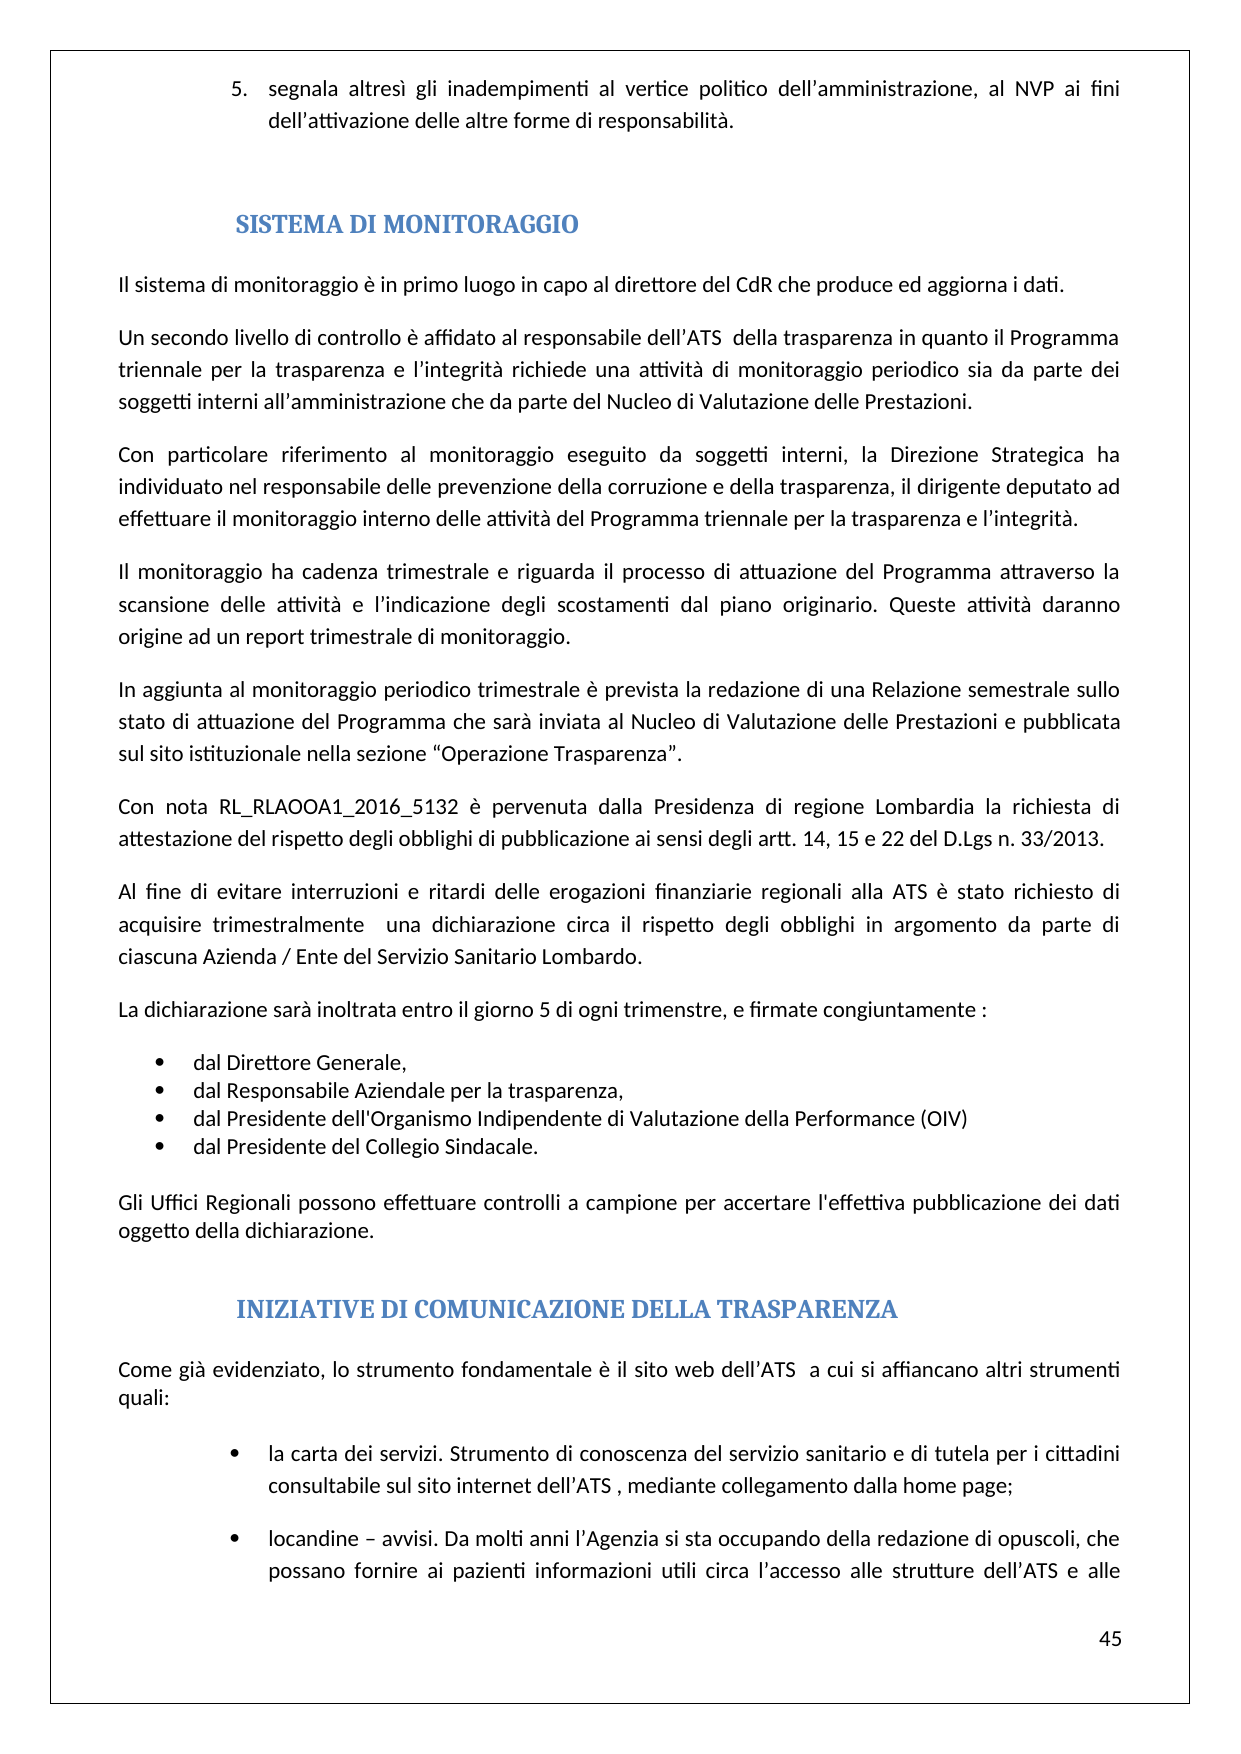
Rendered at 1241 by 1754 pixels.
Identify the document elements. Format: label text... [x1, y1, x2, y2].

text Con nota RL_RLAOOA1_2016_5132 è pervenuta dalla Presidenza di regione Lombardia la richiesta di attestazione del rispetto degli obblighi di pubblicazione ai sensi degli artt. 14, 15 e 22 del D.Lgs n. 33/2013. [118, 792, 1122, 852]
text La dichiarazione sarà inoltrata entro il giorno 5 di ogni trimenstre, e firmate congiuntamente : [118, 995, 1122, 1023]
text Come già evidenziato, lo strumento fondamentale è il sito web dell’ATS a cui si affiancano altri strumenti quali: [118, 1355, 1122, 1411]
text Il sistema di monitoraggio è in primo luogo in capo al direttore del CdR che produce ed aggiorna i dati. [118, 270, 1122, 298]
list dal Presidente del Collegio Sindacale. [156, 1132, 1122, 1160]
list locandine – avvisi. Da molti anni l’Agenzia si sta occupando della redazione di opuscoli, che possano fornire ai pazienti informazioni utili circa l’accesso alle strutture dell’ATS e alle [231, 1524, 1122, 1584]
text Con particolare riferimento al monitoraggio eseguito da soggetti interni, la Direzione Strategica ha individuato nel responsabile delle prevenzione della corruzione e della trasparenza, il dirigente deputato ad effettuare il monitoraggio interno delle attività del Programma triennale per la trasparenza e l’integrità. [118, 440, 1122, 532]
subtitle INIZIATIVE DI COMUNICAZIONE DELLA TRASPARENZA [236, 1294, 1122, 1325]
text Un secondo livello di controllo è affidato al responsabile dell’ATS della trasparenza in quanto il Programma triennale per la trasparenza e l’integrità richiede una attività di monitoraggio periodico sia da parte dei soggetti interni all’amministrazione che da parte del Nucleo di Valutazione delle Prestazioni. [118, 323, 1122, 415]
text Gli Uffici Regionali possono effettuare controlli a campione per accertare l'effettiva pubblicazione dei dati oggetto della dichiarazione. [118, 1188, 1122, 1244]
text In aggiunta al monitoraggio periodico trimestrale è prevista la redazione di una Relazione semestrale sullo stato di attuazione del Programma che sarà inviata al Nucleo di Valutazione delle Prestazioni e pubblicata sul sito istituzionale nella sezione “Operazione Trasparenza”. [118, 675, 1122, 767]
list la carta dei servizi. Strumento di conoscenza del servizio sanitario e di tutela per i cittadini consultabile sul sito internet dell’ATS , mediante collegamento dalla home page; [231, 1439, 1122, 1499]
list dal Responsabile Aziendale per la trasparenza, [156, 1076, 1122, 1104]
text Al fine di evitare interruzioni e ritardi delle erogazioni finanziarie regionali alla ATS è stato richiesto di acquisire trimestralmente una dichiarazione circa il rispetto degli obblighi in argomento da parte di ciascuna Azienda / Ente del Servizio Sanitario Lombardo. [118, 877, 1122, 970]
subtitle SISTEMA DI MONITORAGGIO [236, 209, 1122, 240]
text Il monitoraggio ha cadenza trimestrale e riguarda il processo di attuazione del Programma attraverso la scansione delle attività e l’indicazione degli scostamenti dal piano originario. Queste attività daranno origine ad un report trimestrale di monitoraggio. [118, 557, 1122, 650]
list dal Presidente dell'Organismo Indipendente di Valutazione della Performance (OIV) [156, 1104, 1122, 1132]
list segnala altresì gli inadempimenti al vertice politico dell’amministrazione, al NVP ai fini dell’attivazione delle altre forme di responsabilità. [231, 74, 1122, 134]
list dal Direttore Generale, [156, 1048, 1122, 1076]
